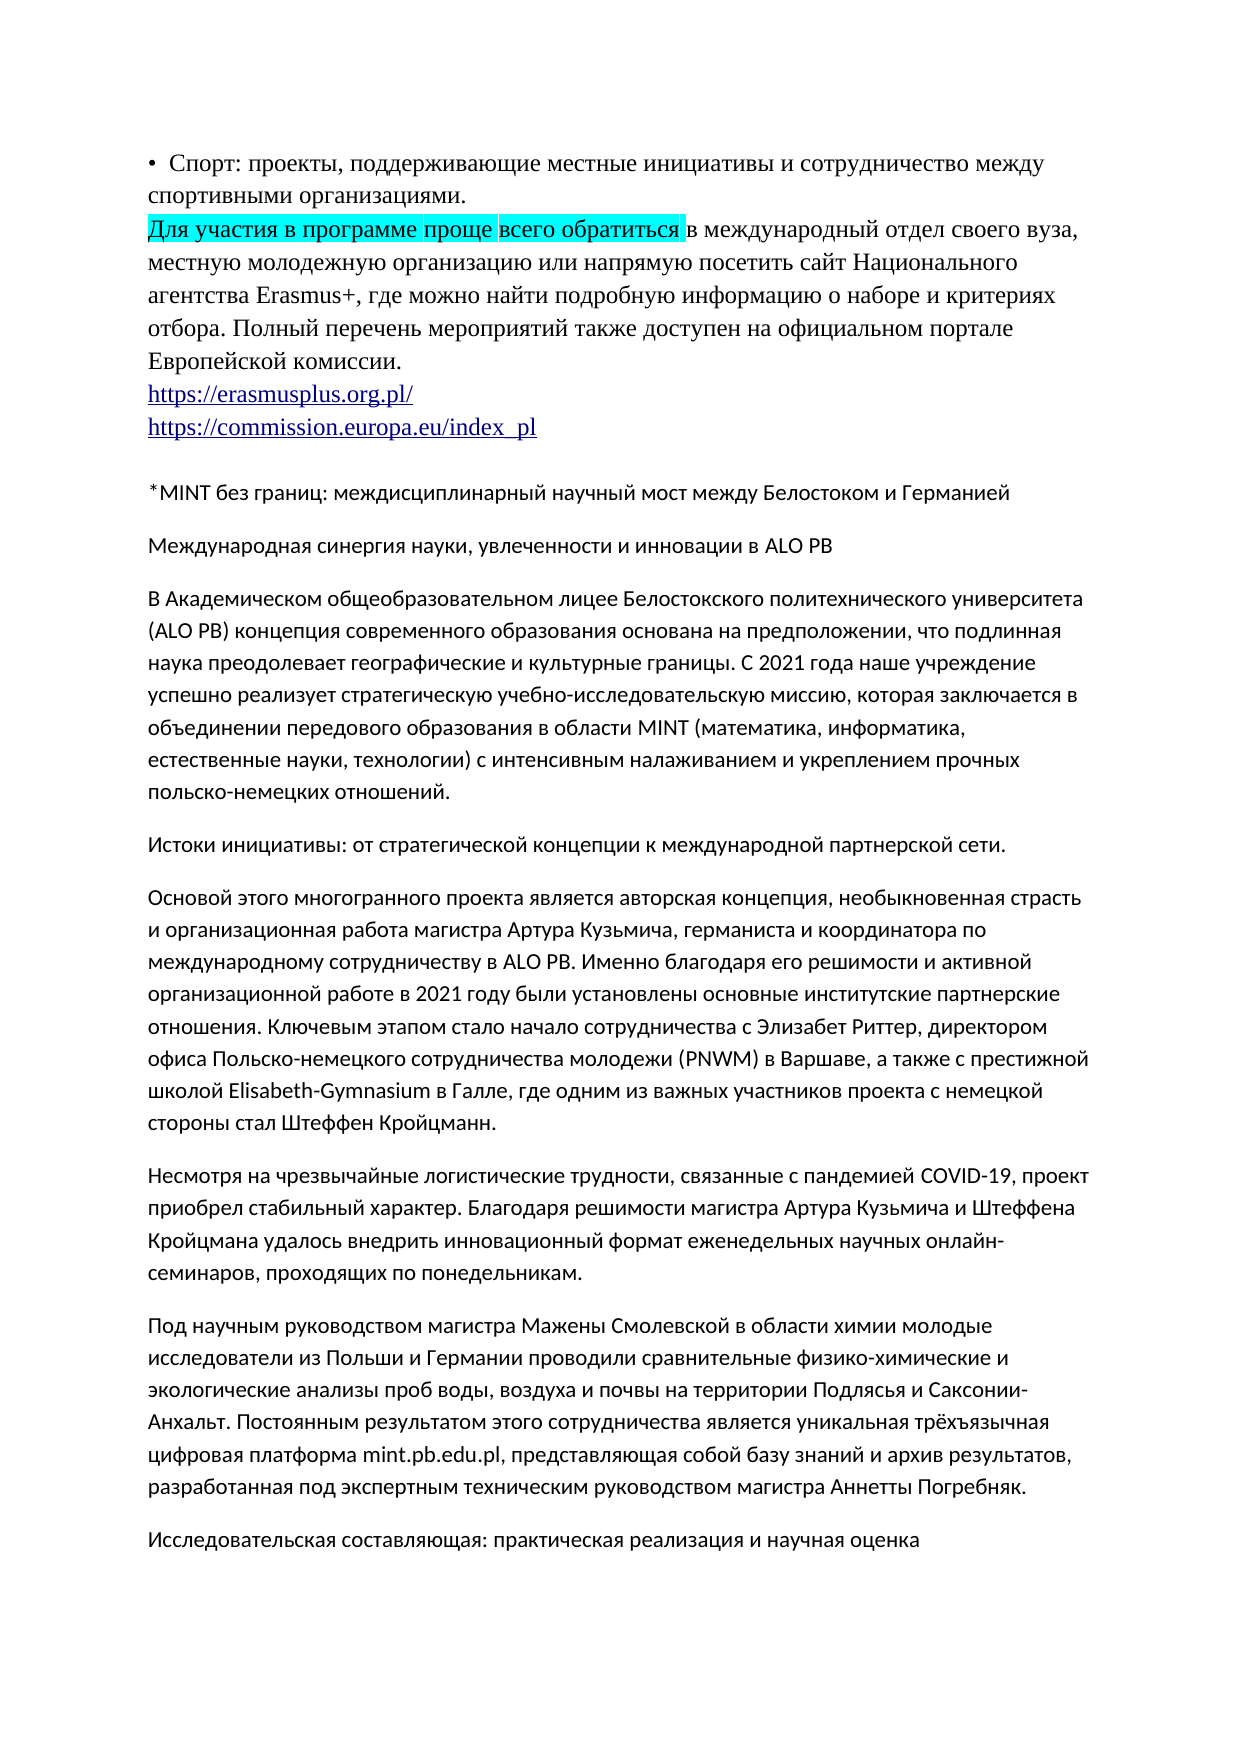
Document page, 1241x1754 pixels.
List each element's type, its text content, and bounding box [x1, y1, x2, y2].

text • Спорт: проекты, поддерживающие местные инициативы и сотрудничество между спортивными организациями. [148, 148, 1093, 209]
text Исследовательская составляющая: практическая реализация и научная оценка [148, 1525, 1093, 1553]
text https://commission.europa.eu/index_pl [148, 412, 1093, 441]
text В Академическом общеобразовательном лицее Белостокского политехнического университета (ALO PB) концепция современного образования основана на предположении, что подлинная наука преодолевает географические и культурные границы. С 2021 года наше учреждение успешно реализует стратегическую учебно-исследовательскую миссию, которая заключается в объединении передового образования в области MINT (математика, информатика, естественные науки, технологии) с интенсивным налаживанием и укреплением прочных польско-немецких отношений. [148, 584, 1093, 805]
text Истоки инициативы: от стратегической концепции к международной партнерской сети. [148, 830, 1093, 858]
text Под научным руководством магистра Мажены Смолевской в области химии молодые исследователи из Польши и Германии проводили сравнительные физико-химические и экологические анализы проб воды, воздуха и почвы на территории Подлясья и Саксонии-Анхальт. Постоянным результатом этого сотрудничества является уникальная трёхъязычная цифровая платформа mint.pb.edu.pl, представляющая собой базу знаний и архив результатов, разработанная под экспертным техническим руководством магистра Аннетты Погребняк. [148, 1311, 1093, 1500]
text Международная синергия науки, увлеченности и инновации в ALO PB [148, 531, 1093, 559]
text Для участия в программе проще всего обратиться в международный отдел своего вуза, местную молодежную организацию или напрямую посетить сайт Национального агентства Erasmus+, где можно найти подробную информацию о наборе и критериях отбора. Полный перечень мероприятий также доступен на официальном портале Европейской комиссии. [148, 214, 1093, 374]
text Основой этого многогранного проекта является авторская концепция, необыкновенная страсть и организационная работа магистра Артура Кузьмича, германиста и координатора по международному сотрудничеству в ALO PB. Именно благодаря его решимости и активной организационной работе в 2021 году были установлены основные институтские партнерские отношения. Ключевым этапом стало начало сотрудничества с Элизабет Риттер, директором офиса Польско-немецкого сотрудничества молодежи (PNWM) в Варшаве, а также с престижной школой Elisabeth-Gymnasium в Галле, где одним из важных участников проекта с немецкой стороны стал Штеффен Кройцманн. [148, 883, 1093, 1136]
text *MINT без границ: междисциплинарный научный мост между Белостоком и Германией [148, 478, 1093, 506]
text https://erasmusplus.org.pl/ [148, 379, 1093, 407]
text Несмотря на чрезвычайные логистические трудности, связанные с пандемией COVID-19, проект приобрел стабильный характер. Благодаря решимости магистра Артура Кузьмича и Штеффена Кройцмана удалось внедрить инновационный формат еженедельных научных онлайн-семинаров, проходящих по понедельникам. [148, 1161, 1093, 1286]
